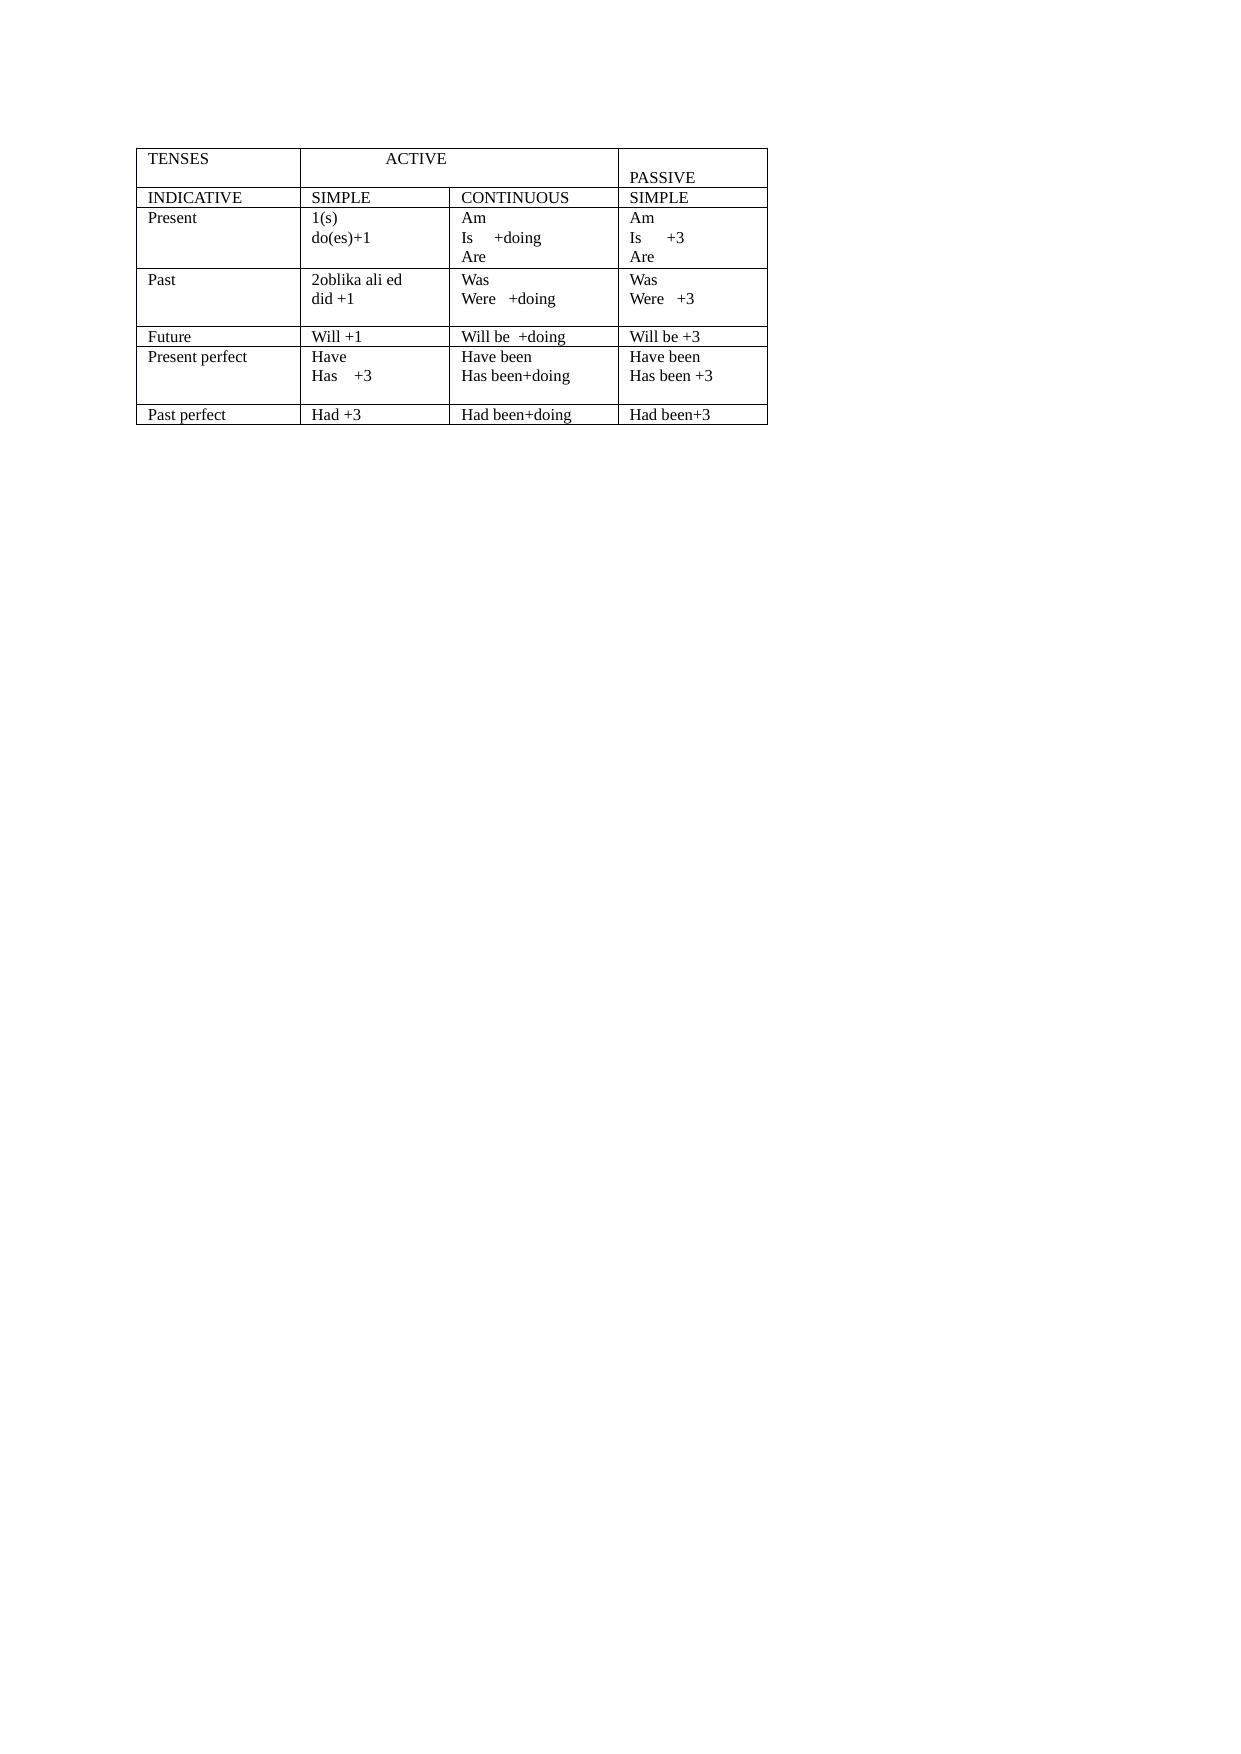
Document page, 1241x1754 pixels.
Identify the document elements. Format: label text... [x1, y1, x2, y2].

table_cell Present [137, 208, 300, 268]
table_cell CONTINUOUS [450, 188, 618, 207]
table_cell Had been+3 [619, 405, 767, 424]
table_header TENSES [137, 149, 300, 187]
table_cell Was Were +doing [450, 269, 618, 326]
table_cell 1(s) do(es)+1 [301, 208, 449, 268]
table_cell Had +3 [301, 405, 449, 424]
table_cell Will be +doing [450, 327, 618, 346]
table_cell Had been+doing [450, 405, 618, 424]
table_cell INDICATIVE [137, 188, 300, 207]
table_cell Future [137, 327, 300, 346]
table_cell SIMPLE [301, 188, 449, 207]
table_cell Past [137, 269, 300, 326]
table_header ACTIVE [301, 149, 618, 187]
table_cell Have Has +3 [301, 347, 449, 403]
table_cell Am Is +doing Are [450, 208, 618, 268]
table_cell Was Were +3 [619, 269, 767, 326]
table_cell Present perfect [137, 347, 300, 403]
table_cell Am Is +3 Are [619, 208, 767, 268]
table_cell 2oblika ali ed did +1 [301, 269, 449, 326]
table_cell Will +1 [301, 327, 449, 346]
table_cell Past perfect [137, 405, 300, 424]
table_cell Will be +3 [619, 327, 767, 346]
table_cell Have been Has been +3 [619, 347, 767, 403]
table_cell SIMPLE [619, 188, 767, 207]
table_header PASSIVE [619, 149, 767, 187]
table_cell Have been Has been+doing [450, 347, 618, 403]
